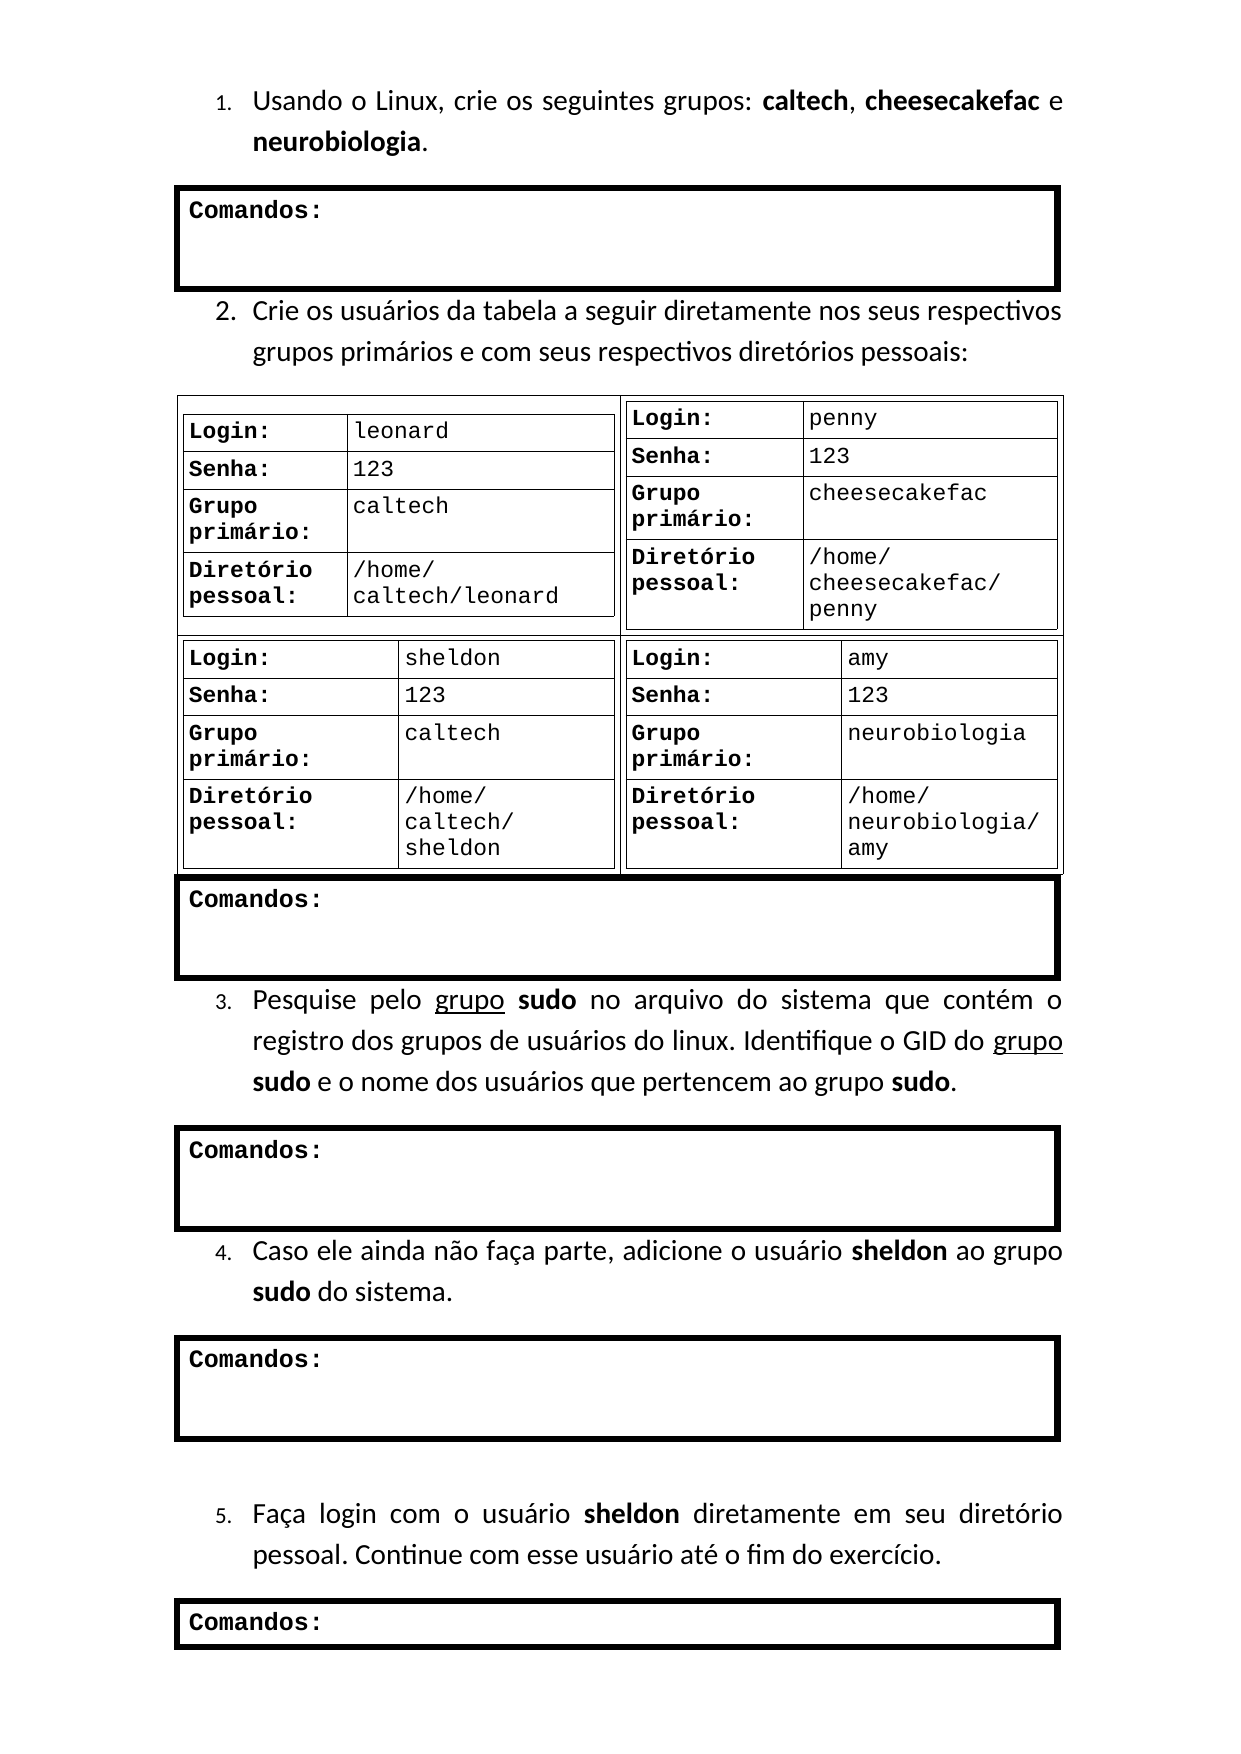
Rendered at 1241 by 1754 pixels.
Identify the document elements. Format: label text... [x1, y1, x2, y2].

table_cell /home/ neurobiologia/ amy [842, 780, 1057, 868]
table_cell Senha: [627, 439, 803, 476]
table_cell Senha: [184, 679, 398, 715]
table_header Comandos: [180, 191, 1054, 286]
table_cell Grupo primário: [627, 477, 803, 539]
table_cell /home/ cheesecakefac/ penny [804, 540, 1057, 629]
table_cell 123 [804, 439, 1057, 476]
table_header penny [804, 402, 1057, 438]
list Faça login com o usuário sheldon diretamente em seu diretório pessoal. Continue com esse usuário até o fim do exercício. [215, 1495, 1063, 1571]
table_cell cheesecakefac [804, 477, 1057, 539]
table_header leonard [348, 415, 614, 451]
table_cell Diretório pessoal: [184, 553, 347, 616]
table_header Comandos: [180, 1341, 1054, 1436]
table_cell Grupo primário: [627, 716, 841, 779]
table_header sheldon [399, 641, 614, 678]
table_cell [178, 636, 620, 874]
table_cell 123 [842, 679, 1057, 715]
table_cell [621, 636, 1063, 874]
table_cell Senha: [627, 679, 841, 715]
list Pesquise pelo grupo sudo no arquivo do sistema que contém o registro dos grupos de usuários do linux. Identifique o GID do grupo sudo e o nome dos usuários que pertencem ao grupo sudo. [215, 981, 1063, 1099]
table_cell 123 [348, 452, 614, 489]
table_header Login: [184, 641, 398, 678]
table_header Login: [627, 402, 803, 438]
table_header [178, 396, 620, 634]
table_cell Grupo primário: [184, 490, 347, 552]
table_cell Senha: [184, 452, 347, 489]
table_cell caltech [399, 716, 614, 779]
table_header Login: [627, 641, 841, 678]
list Crie os usuários da tabela a seguir diretamente nos seus respectivos grupos primários e com seus respectivos diretórios pessoais: [215, 292, 1063, 369]
table_header Comandos: [180, 1604, 1054, 1644]
table_header amy [842, 641, 1057, 678]
table_cell caltech [348, 490, 614, 552]
table_cell /home/ caltech/ sheldon [399, 780, 614, 868]
table_cell Diretório pessoal: [627, 540, 803, 629]
table_header [621, 396, 1063, 634]
table_header Comandos: [180, 881, 1054, 975]
list Usando o Linux, crie os seguintes grupos: caltech, cheesecakefac e neurobiologia. [215, 82, 1063, 159]
table_cell neurobiologia [842, 716, 1057, 779]
table_header Comandos: [180, 1131, 1054, 1226]
table_cell Diretório pessoal: [627, 780, 841, 868]
table_cell Grupo primário: [184, 716, 398, 779]
table_header Login: [184, 415, 347, 451]
table_cell 123 [399, 679, 614, 715]
list Caso ele ainda não faça parte, adicione o usuário sheldon ao grupo sudo do sistema. [215, 1232, 1063, 1309]
table_cell /home/ caltech/leonard [348, 553, 614, 616]
table_cell Diretório pessoal: [184, 780, 398, 868]
